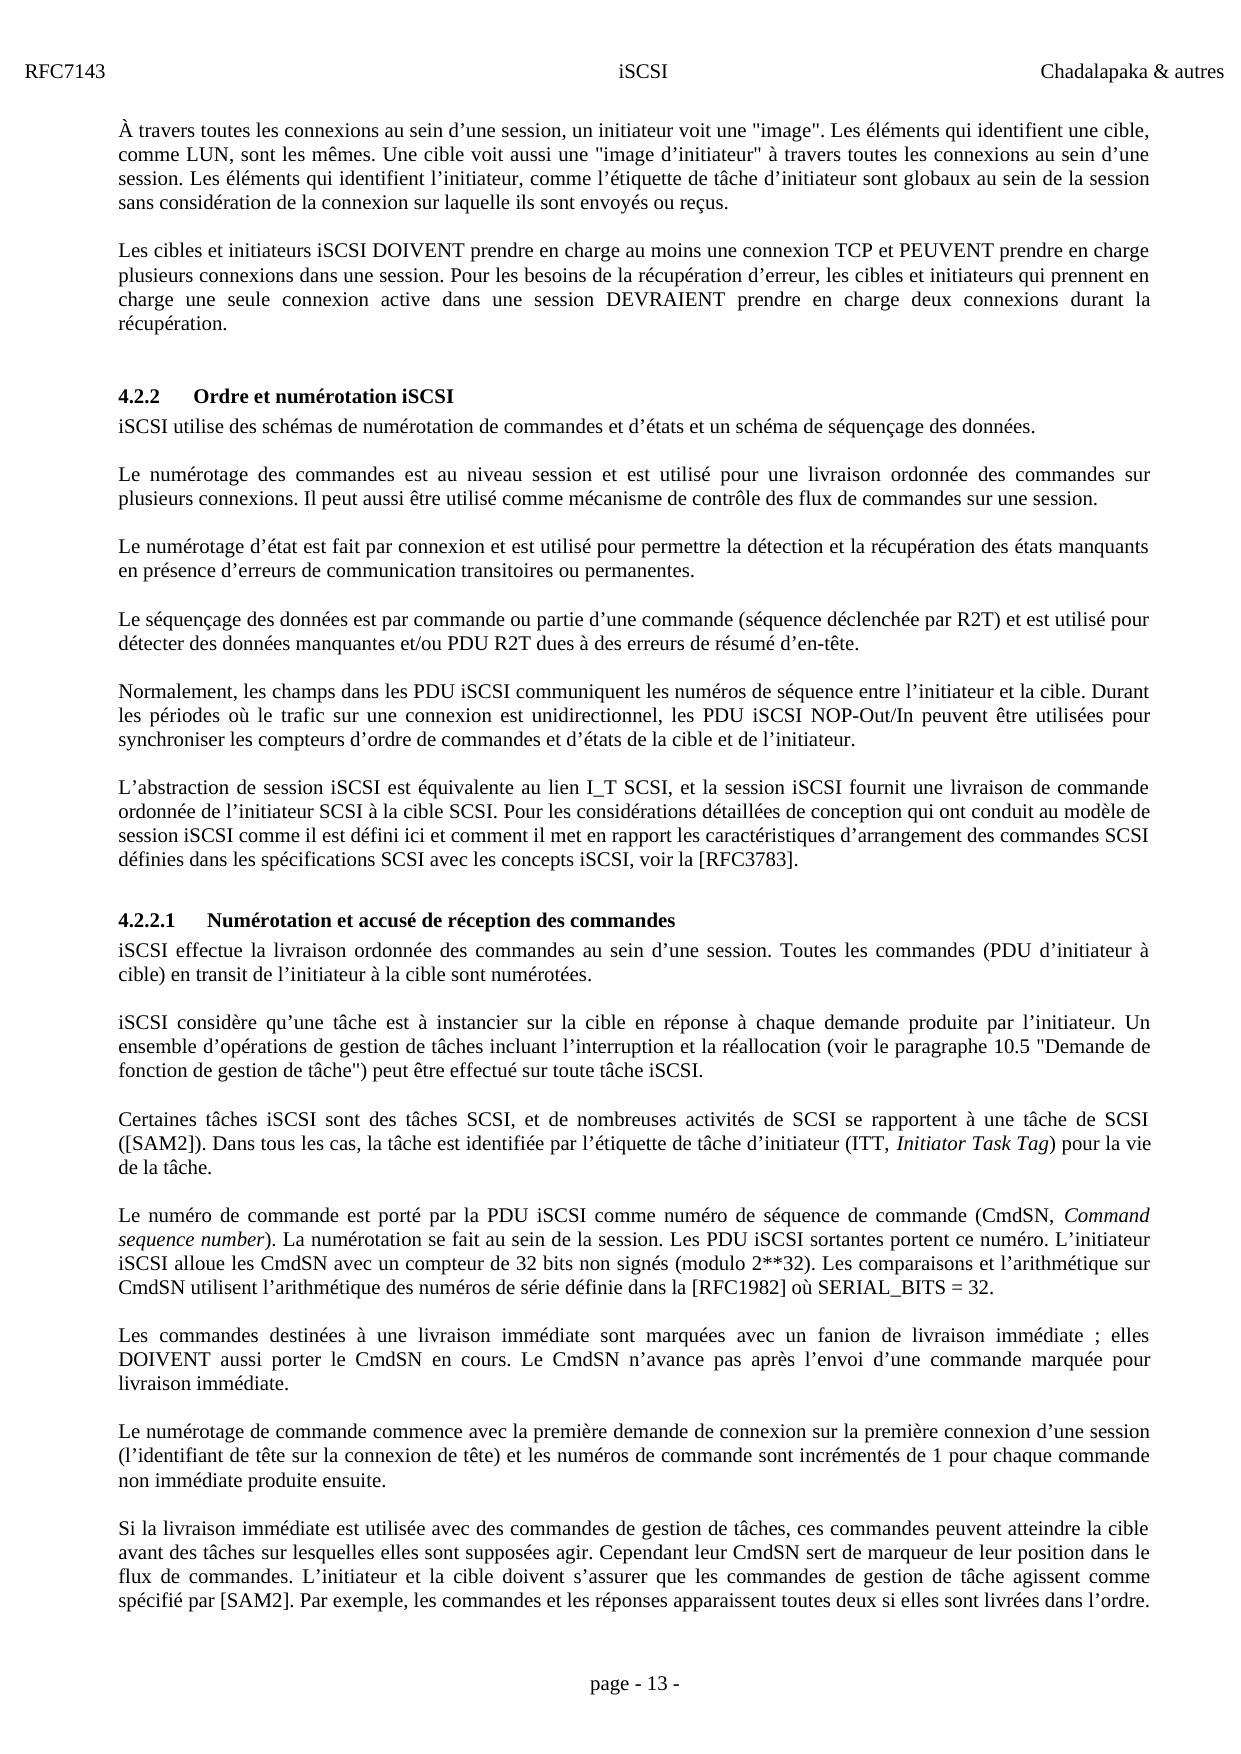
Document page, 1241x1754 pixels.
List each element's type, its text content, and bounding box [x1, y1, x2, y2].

subtitle 4.2.2 Ordre et numérotation iSCSI [118, 384, 1152, 408]
text Normalement, les champs dans les PDU iSCSI communiquent les numéros de séquence entre l’initiateur et la cible. Durant les périodes où le trafic sur une connexion est unidirectionnel, les PDU iSCSI NOP-Out/In peuvent être utilisées pour synchroniser les compteurs d’ordre de commandes et d’états de la cible et de l’initiateur. [118, 679, 1152, 751]
text Le séquençage des données est par commande ou partie d’une commande (séquence déclenchée par R2T) et est utilisé pour détecter des données manquantes et/ou PDU R2T dues à des erreurs de résumé d’en-tête. [118, 607, 1152, 655]
subtitle 4.2.2.1 Numérotation et accusé de réception des commandes [118, 908, 1152, 932]
text iSCSI utilise des schémas de numérotation de commandes et d’états et un schéma de séquençage des données. [118, 414, 1152, 438]
text Les commandes destinées à une livraison immédiate sont marquées avec un fanion de livraison immédiate ; elles DOIVENT aussi porter le CmdSN en cours. Le CmdSN n’avance pas après l’envoi d’une commande marquée pour livraison immédiate. [118, 1323, 1152, 1395]
text Le numérotage des commandes est au niveau session et est utilisé pour une livraison ordonnée des commandes sur plusieurs connexions. Il peut aussi être utilisé comme mécanisme de contrôle des flux de commandes sur une session. [118, 462, 1152, 510]
text Si la livraison immédiate est utilisée avec des commandes de gestion de tâches, ces commandes peuvent atteindre la cible avant des tâches sur lesquelles elles sont supposées agir. Cependant leur CmdSN sert de marqueur de leur position dans le flux de commandes. L’initiateur et la cible doivent s’assurer que les commandes de gestion de tâche agissent comme spécifié par [SAM2]. Par exemple, les commandes et les réponses apparaissent toutes deux si elles sont livrées dans l’ordre. [118, 1516, 1152, 1612]
text iSCSI effectue la livraison ordonnée des commandes au sein d’une session. Toutes les commandes (PDU d’initiateur à cible) en transit de l’initiateur à la cible sont numérotées. [118, 938, 1152, 986]
text Le numérotage de commande commence avec la première demande de connexion sur la première connexion d’une session (l’identifiant de tête sur la connexion de tête) et les numéros de commande sont incrémentés de 1 pour chaque commande non immédiate produite ensuite. [118, 1419, 1152, 1492]
text À travers toutes les connexions au sein d’une session, un initiateur voit une "image". Les éléments qui identifient une cible, comme LUN, sont les mêmes. Une cible voit aussi une "image d’initiateur" à travers toutes les connexions au sein d’une session. Les éléments qui identifient l’initiateur, comme l’étiquette de tâche d’initiateur sont globaux au sein de la session sans considération de la connexion sur laquelle ils sont envoyés ou reçus. [118, 118, 1152, 214]
text Le numérotage d’état est fait par connexion et est utilisé pour permettre la détection et la récupération des états manquants en présence d’erreurs de communication transitoires ou permanentes. [118, 534, 1152, 582]
text Les cibles et initiateurs iSCSI DOIVENT prendre en charge au moins une connexion TCP et PEUVENT prendre en charge plusieurs connexions dans une session. Pour les besoins de la récupération d’erreur, les cibles et initiateurs qui prennent en charge une seule connexion active dans une session DEVRAIENT prendre en charge deux connexions durant la récupération. [118, 238, 1152, 335]
text iSCSI considère qu’une tâche est à instancier sur la cible en réponse à chaque demande produite par l’initiateur. Un ensemble d’opérations de gestion de tâches incluant l’interruption et la réallocation (voir le paragraphe 10.5 "Demande de fonction de gestion de tâche") peut être effectué sur toute tâche iSCSI. [118, 1010, 1152, 1082]
text Certaines tâches iSCSI sont des tâches SCSI, et de nombreuses activités de SCSI se rapportent à une tâche de SCSI ([SAM2]). Dans tous les cas, la tâche est identifiée par l’étiquette de tâche d’initiateur (ITT, Initiator Task Tag) pour la vie de la tâche. [118, 1107, 1152, 1179]
text Le numéro de commande est porté par la PDU iSCSI comme numéro de séquence de commande (CmdSN, Command sequence number). La numérotation se fait au sein de la session. Les PDU iSCSI sortantes portent ce numéro. L’initiateur iSCSI alloue les CmdSN avec un compteur de 32 bits non signés (modulo 2**32). Les comparaisons et l’arithmétique sur CmdSN utilisent l’arithmétique des numéros de série définie dans la [RFC1982] où SERIAL_BITS = 32. [118, 1203, 1152, 1299]
text L’abstraction de session iSCSI est équivalente au lien I_T SCSI, et la session iSCSI fournit une livraison de commande ordonnée de l’initiateur SCSI à la cible SCSI. Pour les considérations détaillées de conception qui ont conduit au modèle de session iSCSI comme il est défini ici et comment il met en rapport les caractéristiques d’arrangement des commandes SCSI définies dans les spécifications SCSI avec les concepts iSCSI, voir la [RFC3783]. [118, 775, 1152, 871]
